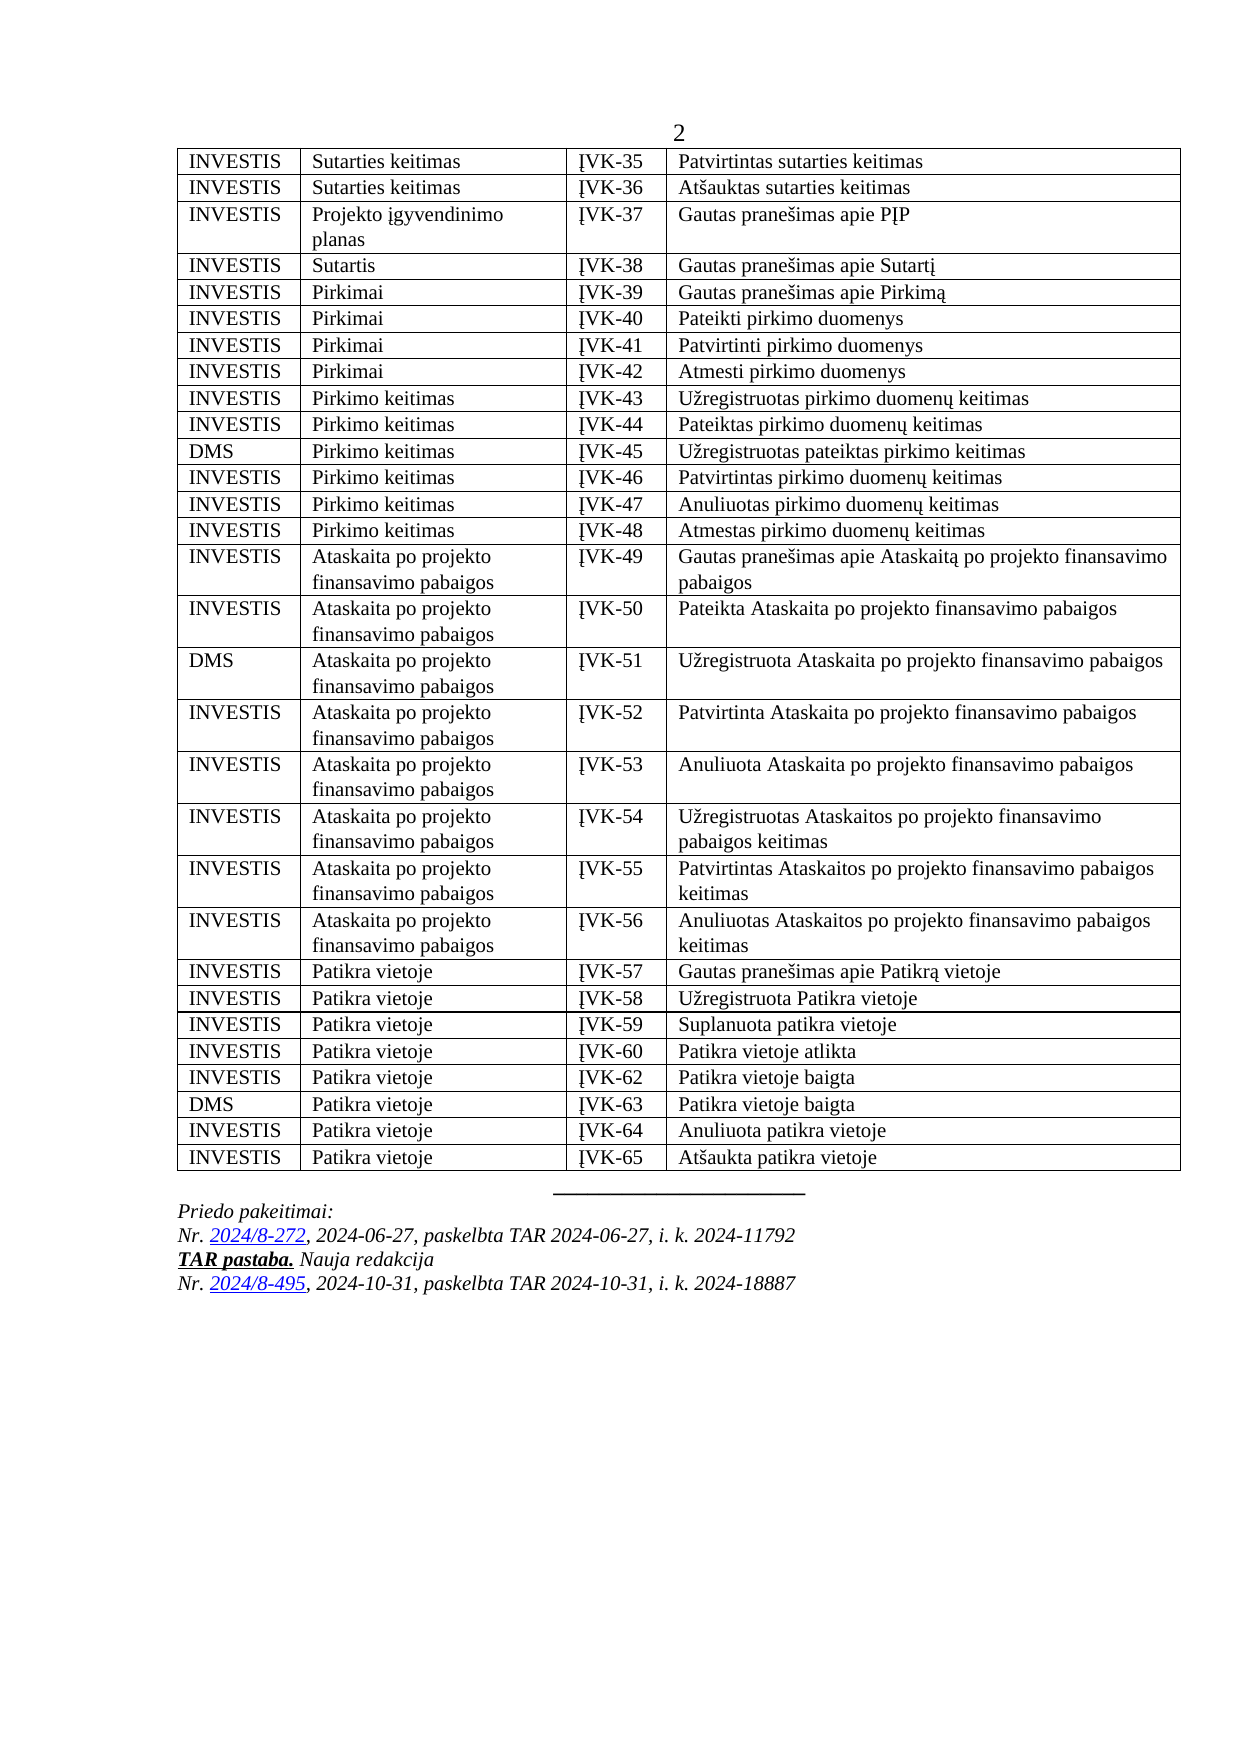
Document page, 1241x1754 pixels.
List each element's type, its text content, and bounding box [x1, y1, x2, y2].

table_cell ĮVK-39 [567, 280, 666, 305]
table_cell Pateikti pirkimo duomenys [667, 306, 1180, 332]
table_cell ĮVK-45 [567, 439, 666, 464]
table_cell Ataskaita po projekto finansavimo pabaigos [301, 908, 566, 958]
table_cell Gautas pranešimas apie Ataskaitą po projekto finansavimo pabaigos [667, 545, 1180, 595]
table_cell Ataskaita po projekto finansavimo pabaigos [301, 596, 566, 647]
table_cell ĮVK-64 [567, 1118, 666, 1144]
table_cell Pirkimo keitimas [301, 518, 566, 543]
table_cell Anuliuotas pirkimo duomenų keitimas [667, 492, 1180, 517]
table_cell Patikra vietoje baigta [667, 1065, 1180, 1091]
table_cell Patikra vietoje [301, 1065, 566, 1091]
table_cell INVESTIS [178, 333, 300, 358]
table_cell Pateikta Ataskaita po projekto finansavimo pabaigos [667, 596, 1180, 647]
table_cell Patikra vietoje atlikta [667, 1039, 1180, 1064]
table_cell INVESTIS [178, 1065, 300, 1091]
table_cell INVESTIS [178, 518, 300, 543]
table_cell Pirkimai [301, 333, 566, 358]
table_cell INVESTIS [178, 545, 300, 595]
text Nr. 2024/8-495, 2024-10-31, paskelbta TAR 2024-10-31, i. k. 2024-18887 [177, 1271, 1181, 1295]
table_cell Užregistruotas pateiktas pirkimo keitimas [667, 439, 1180, 464]
table_cell Gautas pranešimas apie Pirkimą [667, 280, 1180, 305]
table_cell Projekto įgyvendinimo planas [301, 202, 566, 252]
text TAR pastaba. Nauja redakcija [177, 1247, 1181, 1271]
table_cell INVESTIS [178, 1039, 300, 1064]
table_cell INVESTIS [178, 700, 300, 751]
table_cell Pateiktas pirkimo duomenų keitimas [667, 412, 1180, 438]
table_cell INVESTIS [178, 386, 300, 411]
table_cell INVESTIS [178, 596, 300, 647]
table_cell Atšauktas sutarties keitimas [667, 175, 1180, 201]
table_cell Sutartis [301, 254, 566, 279]
table_cell Anuliuota Ataskaita po projekto finansavimo pabaigos [667, 752, 1180, 803]
table_cell Anuliuota patikra vietoje [667, 1118, 1180, 1144]
table_cell Patikra vietoje [301, 1118, 566, 1144]
table_cell ĮVK-51 [567, 648, 666, 699]
table_cell Pirkimai [301, 306, 566, 332]
table_cell Patikra vietoje [301, 960, 566, 985]
table_cell INVESTIS [178, 856, 300, 907]
table_cell INVESTIS [178, 412, 300, 438]
table_cell Atšaukta patikra vietoje [667, 1145, 1180, 1170]
table_cell INVESTIS [178, 1013, 300, 1038]
table_cell Pirkimo keitimas [301, 492, 566, 517]
text Nr. 2024/8-272, 2024-06-27, paskelbta TAR 2024-06-27, i. k. 2024-11792 [177, 1223, 1181, 1247]
table_cell DMS [178, 1092, 300, 1117]
table_cell Patvirtintas pirkimo duomenų keitimas [667, 465, 1180, 491]
table_cell ĮVK-57 [567, 960, 666, 985]
table_cell DMS [178, 648, 300, 699]
table_cell ĮVK-44 [567, 412, 666, 438]
table_cell ĮVK-35 [567, 149, 666, 174]
table_cell Užregistruota Patikra vietoje [667, 986, 1180, 1011]
table_cell INVESTIS [178, 1145, 300, 1170]
table_cell Suplanuota patikra vietoje [667, 1013, 1180, 1038]
table_cell Užregistruota Ataskaita po projekto finansavimo pabaigos [667, 648, 1180, 699]
table_cell Patikra vietoje [301, 1145, 566, 1170]
table_cell ĮVK-65 [567, 1145, 666, 1170]
table_cell INVESTIS [178, 752, 300, 803]
table_cell ĮVK-58 [567, 986, 666, 1011]
table_cell ĮVK-42 [567, 359, 666, 385]
table_cell Patikra vietoje [301, 1092, 566, 1117]
table_cell ĮVK-41 [567, 333, 666, 358]
table_cell Patikra vietoje [301, 1039, 566, 1064]
table_cell Pirkimo keitimas [301, 439, 566, 464]
table_cell ĮVK-43 [567, 386, 666, 411]
text Priedo pakeitimai: [177, 1199, 1181, 1223]
table_cell INVESTIS [178, 960, 300, 985]
table_cell ĮVK-62 [567, 1065, 666, 1091]
table_cell Užregistruotas Ataskaitos po projekto finansavimo pabaigos keitimas [667, 804, 1180, 855]
table_cell Pirkimai [301, 280, 566, 305]
table_cell INVESTIS [178, 359, 300, 385]
table_cell Pirkimo keitimas [301, 465, 566, 491]
table_cell INVESTIS [178, 254, 300, 279]
table_cell ĮVK-48 [567, 518, 666, 543]
table_cell ĮVK-38 [567, 254, 666, 279]
table_cell INVESTIS [178, 908, 300, 958]
table_cell ĮVK-49 [567, 545, 666, 595]
table_cell Ataskaita po projekto finansavimo pabaigos [301, 545, 566, 595]
table_cell ĮVK-54 [567, 804, 666, 855]
table_cell Patvirtintas sutarties keitimas [667, 149, 1180, 174]
table_cell Sutarties keitimas [301, 175, 566, 201]
table_cell ĮVK-40 [567, 306, 666, 332]
table_cell Patikra vietoje [301, 1013, 566, 1038]
table_cell ĮVK-46 [567, 465, 666, 491]
table_cell Patvirtintas Ataskaitos po projekto finansavimo pabaigos keitimas [667, 856, 1180, 907]
table_cell INVESTIS [178, 1118, 300, 1144]
table_cell INVESTIS [178, 202, 300, 252]
table_cell Ataskaita po projekto finansavimo pabaigos [301, 648, 566, 699]
table_cell ĮVK-52 [567, 700, 666, 751]
table_cell Gautas pranešimas apie PĮP [667, 202, 1180, 252]
table_cell ĮVK-37 [567, 202, 666, 252]
table_cell ĮVK-55 [567, 856, 666, 907]
table_cell ĮVK-36 [567, 175, 666, 201]
table_cell Pirkimai [301, 359, 566, 385]
table_cell Ataskaita po projekto finansavimo pabaigos [301, 752, 566, 803]
table_cell Ataskaita po projekto finansavimo pabaigos [301, 856, 566, 907]
table_cell ĮVK-50 [567, 596, 666, 647]
table_cell ĮVK-63 [567, 1092, 666, 1117]
table_cell Patvirtinti pirkimo duomenys [667, 333, 1180, 358]
table_cell ĮVK-53 [567, 752, 666, 803]
table_cell INVESTIS [178, 986, 300, 1011]
table_cell Ataskaita po projekto finansavimo pabaigos [301, 804, 566, 855]
table_cell ĮVK-59 [567, 1013, 666, 1038]
table_cell INVESTIS [178, 280, 300, 305]
table_cell INVESTIS [178, 804, 300, 855]
table_cell Patvirtinta Ataskaita po projekto finansavimo pabaigos [667, 700, 1180, 751]
table_cell Gautas pranešimas apie Sutartį [667, 254, 1180, 279]
table_cell Gautas pranešimas apie Patikrą vietoje [667, 960, 1180, 985]
table_cell INVESTIS [178, 175, 300, 201]
text ______________________ [177, 1171, 1181, 1197]
table_cell INVESTIS [178, 465, 300, 491]
table_cell INVESTIS [178, 149, 300, 174]
table_cell DMS [178, 439, 300, 464]
table_cell INVESTIS [178, 492, 300, 517]
table_cell Pirkimo keitimas [301, 386, 566, 411]
table_cell ĮVK-56 [567, 908, 666, 958]
table_cell Sutarties keitimas [301, 149, 566, 174]
table_cell Ataskaita po projekto finansavimo pabaigos [301, 700, 566, 751]
table_cell Atmestas pirkimo duomenų keitimas [667, 518, 1180, 543]
table_cell Užregistruotas pirkimo duomenų keitimas [667, 386, 1180, 411]
table_cell Patikra vietoje [301, 986, 566, 1011]
table_cell ĮVK-47 [567, 492, 666, 517]
table_cell Atmesti pirkimo duomenys [667, 359, 1180, 385]
table_cell Anuliuotas Ataskaitos po projekto finansavimo pabaigos keitimas [667, 908, 1180, 958]
table_cell ĮVK-60 [567, 1039, 666, 1064]
table_cell Patikra vietoje baigta [667, 1092, 1180, 1117]
table_cell INVESTIS [178, 306, 300, 332]
table_cell Pirkimo keitimas [301, 412, 566, 438]
